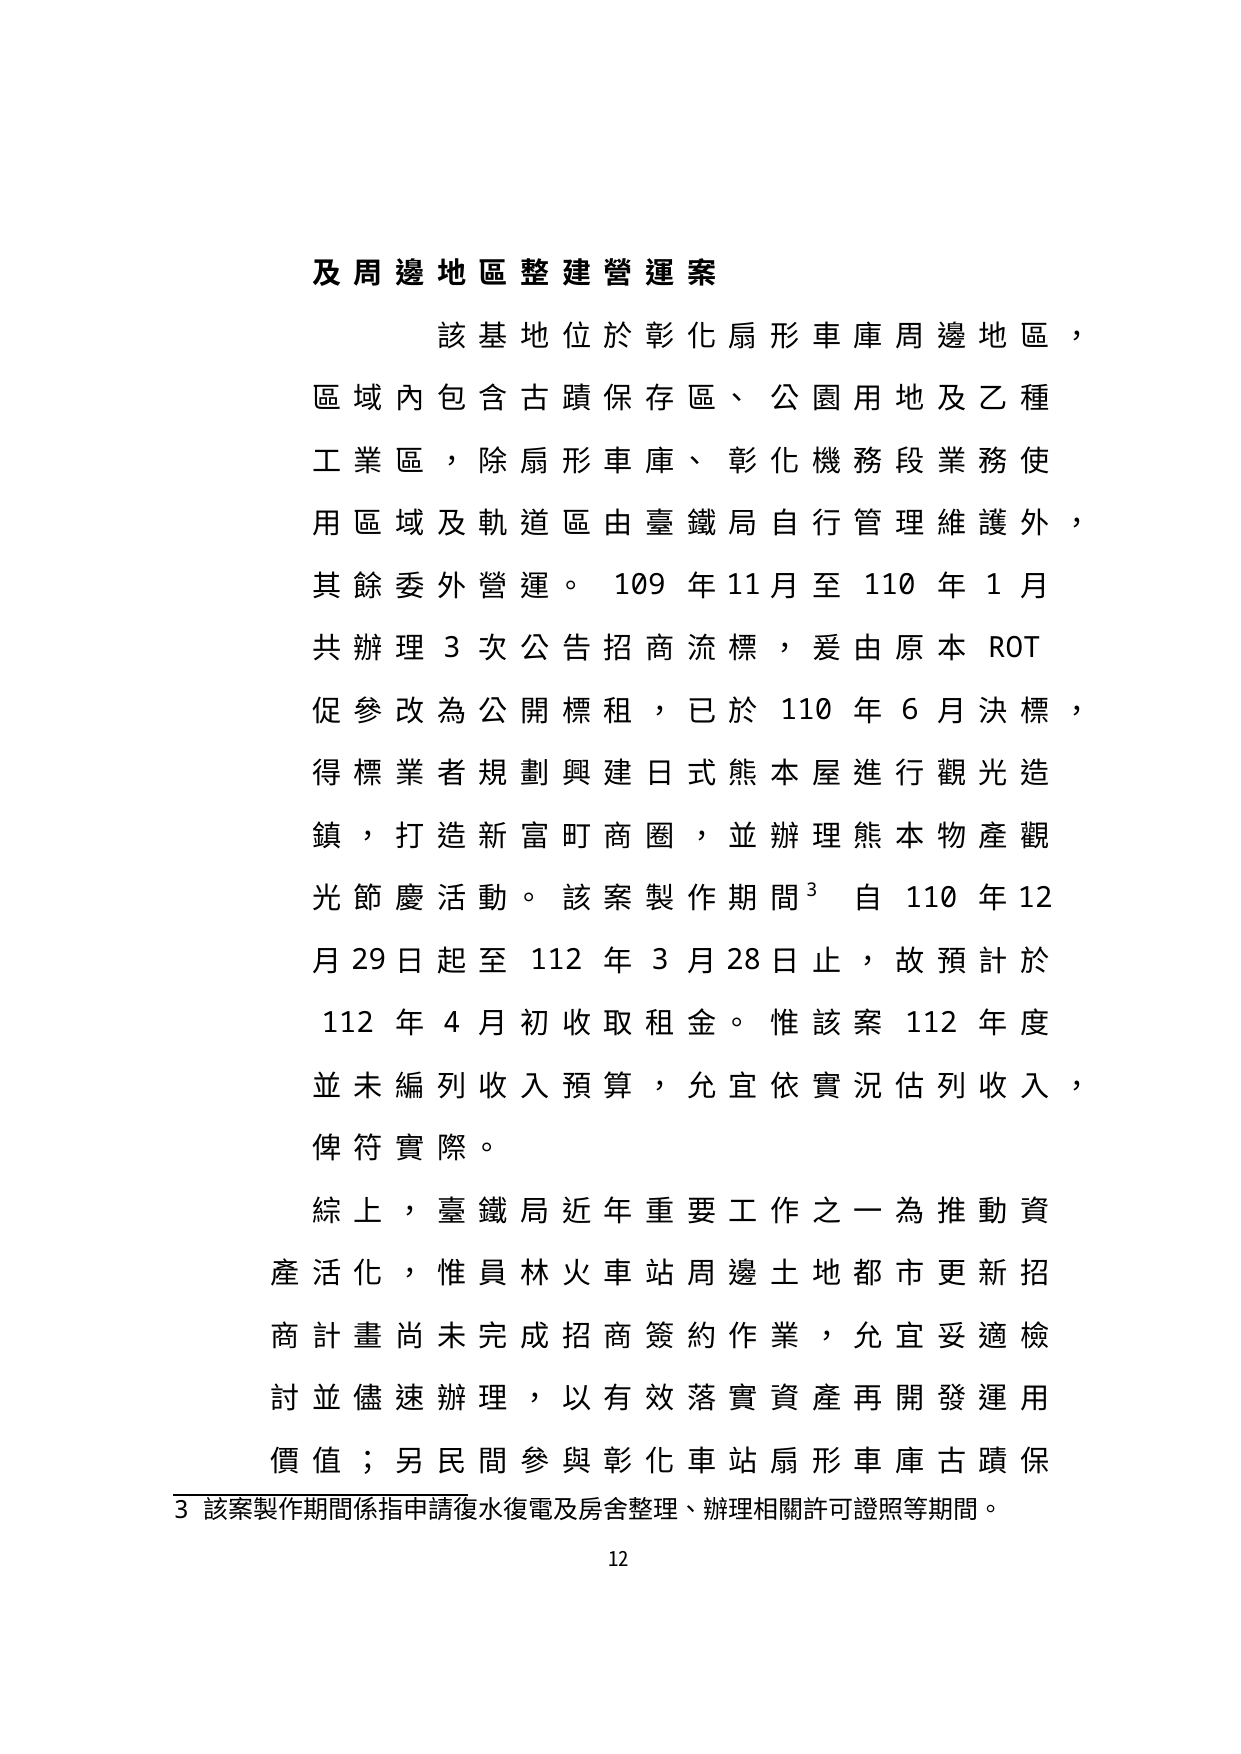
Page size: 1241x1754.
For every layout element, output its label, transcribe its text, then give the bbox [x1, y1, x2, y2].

text 綜上，臺鐵局近年重要工作之一為推動資產活化，惟員林火車站周邊土地都市更新招商計畫尚未完成招商簽約作業，允宜妥適檢討並儘速辦理，以有效落實資產再開發運用價值；另民間參與彰化車站扇形車庫古蹟保 [240, 1167, 1056, 1479]
text 該基地位於彰化扇形車庫周邊地區，區域內包含古蹟保存區、公園用地及乙種工業區，除扇形車庫、彰化機務段業務使用區域及軌道區由臺鐵局自行管理維護外，其餘委外營運。109年11月至110年1月共辦理3次公告招商流標，爰由原本ROT促參改為公開標租，已於110年6月決標，得標業者規劃興建日式熊本屋進行觀光造鎮，打造新富町商圈，並辦理熊本物產觀光節慶活動。該案製作期間自110年12月29日起至112年3月28日止，故預計於112年4月初收取租金。惟該案112年度並未編列收入預算，允宜依實況估列收入，俾符實際。 [269, 292, 1056, 1167]
text 及周邊地區整建營運案 [269, 229, 1056, 292]
text 該案製作期間係指申請復水復電及房舍整理、辦理相關許可證照等期間。 [173, 1496, 1063, 1525]
